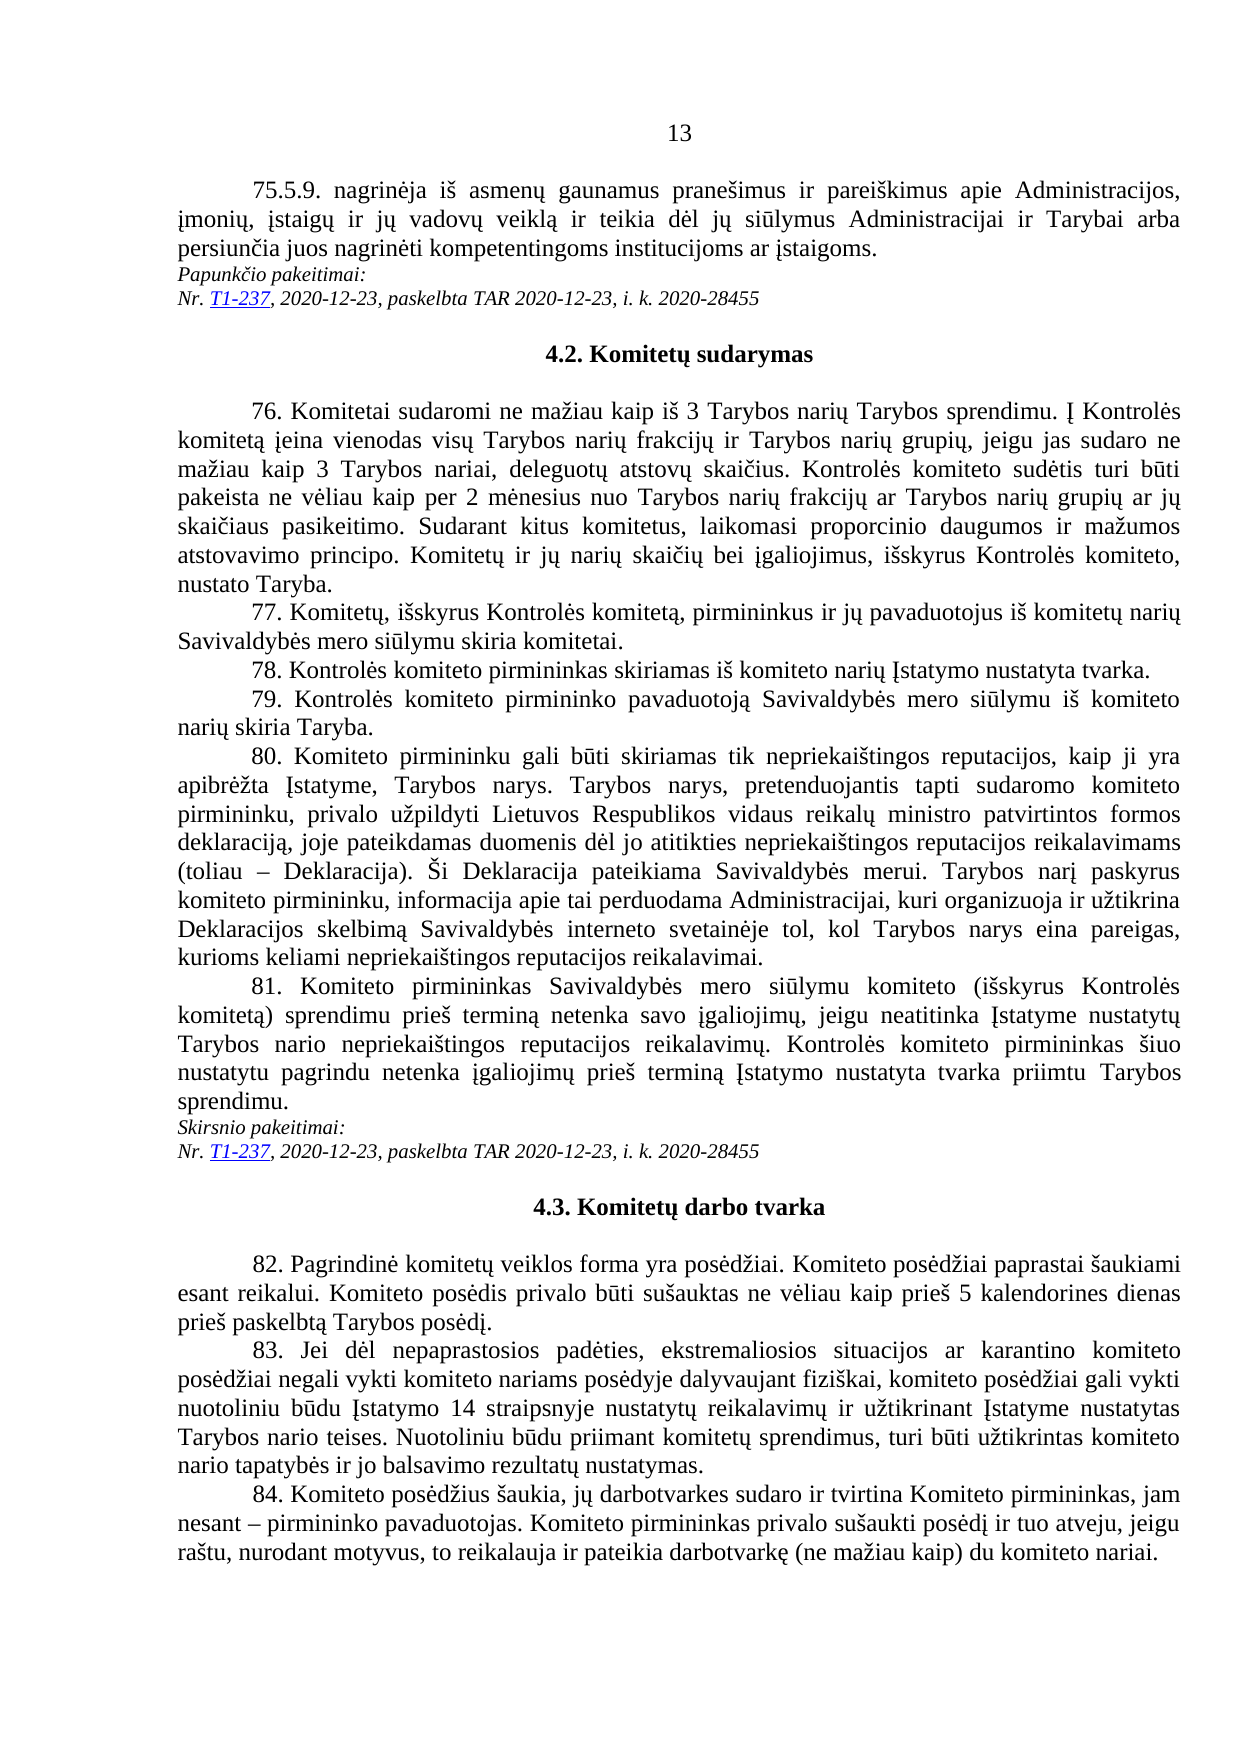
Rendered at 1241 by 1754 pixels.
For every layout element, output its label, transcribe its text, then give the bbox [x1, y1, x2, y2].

text 78. Kontrolės komiteto pirmininkas skiriamas iš komiteto narių Įstatymo nustatyta tvarka. [177, 655, 1181, 684]
text 81. Komiteto pirmininkas Savivaldybės mero siūlymu komiteto (išskyrus Kontrolės komitetą) sprendimu prieš terminą netenka savo įgaliojimų, jeigu neatitinka Įstatyme nustatytų Tarybos nario nepriekaištingos reputacijos reikalavimų. Kontrolės komiteto pirmininkas šiuo nustatytu pagrindu netenka įgaliojimų prieš terminą Įstatymo nustatyta tvarka priimtu Tarybos sprendimu. [177, 971, 1181, 1115]
text 4.3. Komitetų darbo tvarka [177, 1192, 1181, 1221]
text Skirsnio pakeitimai: [177, 1115, 1181, 1139]
text Papunkčio pakeitimai: [177, 262, 1181, 286]
text 77. Komitetų, išskyrus Kontrolės komitetą, pirmininkus ir jų pavaduotojus iš komitetų narių Savivaldybės mero siūlymu skiria komitetai. [177, 597, 1181, 655]
text 83. Jei dėl nepaprastosios padėties, ekstremaliosios situacijos ar karantino komiteto posėdžiai negali vykti komiteto nariams posėdyje dalyvaujant fiziškai, komiteto posėdžiai gali vykti nuotoliniu būdu Įstatymo 14 straipsnyje nustatytų reikalavimų ir užtikrinant Įstatyme nustatytas Tarybos nario teises. Nuotoliniu būdu priimant komitetų sprendimus, turi būti užtikrintas komiteto nario tapatybės ir jo balsavimo rezultatų nustatymas. [177, 1336, 1181, 1479]
text 82. Pagrindinė komitetų veiklos forma yra posėdžiai. Komiteto posėdžiai paprastai šaukiami esant reikalui. Komiteto posėdis privalo būti sušauktas ne vėliau kaip prieš 5 kalendorines dienas prieš paskelbtą Tarybos posėdį. [177, 1249, 1181, 1336]
text 84. Komiteto posėdžius šaukia, jų darbotvarkes sudaro ir tvirtina Komiteto pirmininkas, jam nesant – pirmininko pavaduotojas. Komiteto pirmininkas privalo sušaukti posėdį ir tuo atveju, jeigu raštu, nurodant motyvus, to reikalauja ir pateikia darbotvarkę (ne mažiau kaip) du komiteto nariai. [177, 1479, 1181, 1566]
text 75.5.9. nagrinėja iš asmenų gaunamus pranešimus ir pareiškimus apie Administracijos, įmonių, įstaigų ir jų vadovų veiklą ir teikia dėl jų siūlymus Administracijai ir Tarybai arba persiunčia juos nagrinėti kompetentingoms institucijoms ar įstaigoms. [177, 176, 1181, 262]
text Nr. T1-237, 2020-12-23, paskelbta TAR 2020-12-23, i. k. 2020-28455 [177, 1139, 1181, 1163]
text 4.2. Komitetų sudarymas [177, 339, 1181, 367]
text Nr. T1-237, 2020-12-23, paskelbta TAR 2020-12-23, i. k. 2020-28455 [177, 286, 1181, 310]
text 76. Komitetai sudaromi ne mažiau kaip iš 3 Tarybos narių Tarybos sprendimu. Į Kontrolės komitetą įeina vienodas visų Tarybos narių frakcijų ir Tarybos narių grupių, jeigu jas sudaro ne mažiau kaip 3 Tarybos nariai, deleguotų atstovų skaičius. Kontrolės komiteto sudėtis turi būti pakeista ne vėliau kaip per 2 mėnesius nuo Tarybos narių frakcijų ar Tarybos narių grupių ar jų skaičiaus pasikeitimo. Sudarant kitus komitetus, laikomasi proporcinio daugumos ir mažumos atstovavimo principo. Komitetų ir jų narių skaičių bei įgaliojimus, išskyrus Kontrolės komiteto, nustato Taryba. [177, 396, 1181, 597]
text 79. Kontrolės komiteto pirmininko pavaduotoją Savivaldybės mero siūlymu iš komiteto narių skiria Taryba. [177, 684, 1181, 741]
text 80. Komiteto pirmininku gali būti skiriamas tik nepriekaištingos reputacijos, kaip ji yra apibrėžta Įstatyme, Tarybos narys. Tarybos narys, pretenduojantis tapti sudaromo komiteto pirmininku, privalo užpildyti Lietuvos Respublikos vidaus reikalų ministro patvirtintos formos deklaraciją, joje pateikdamas duomenis dėl jo atitikties nepriekaištingos reputacijos reikalavimams (toliau – Deklaracija). Ši Deklaracija pateikiama Savivaldybės merui. Tarybos narį paskyrus komiteto pirmininku, informacija apie tai perduodama Administracijai, kuri organizuoja ir užtikrina Deklaracijos skelbimą Savivaldybės interneto svetainėje tol, kol Tarybos narys eina pareigas, kurioms keliami nepriekaištingos reputacijos reikalavimai. [177, 741, 1181, 971]
